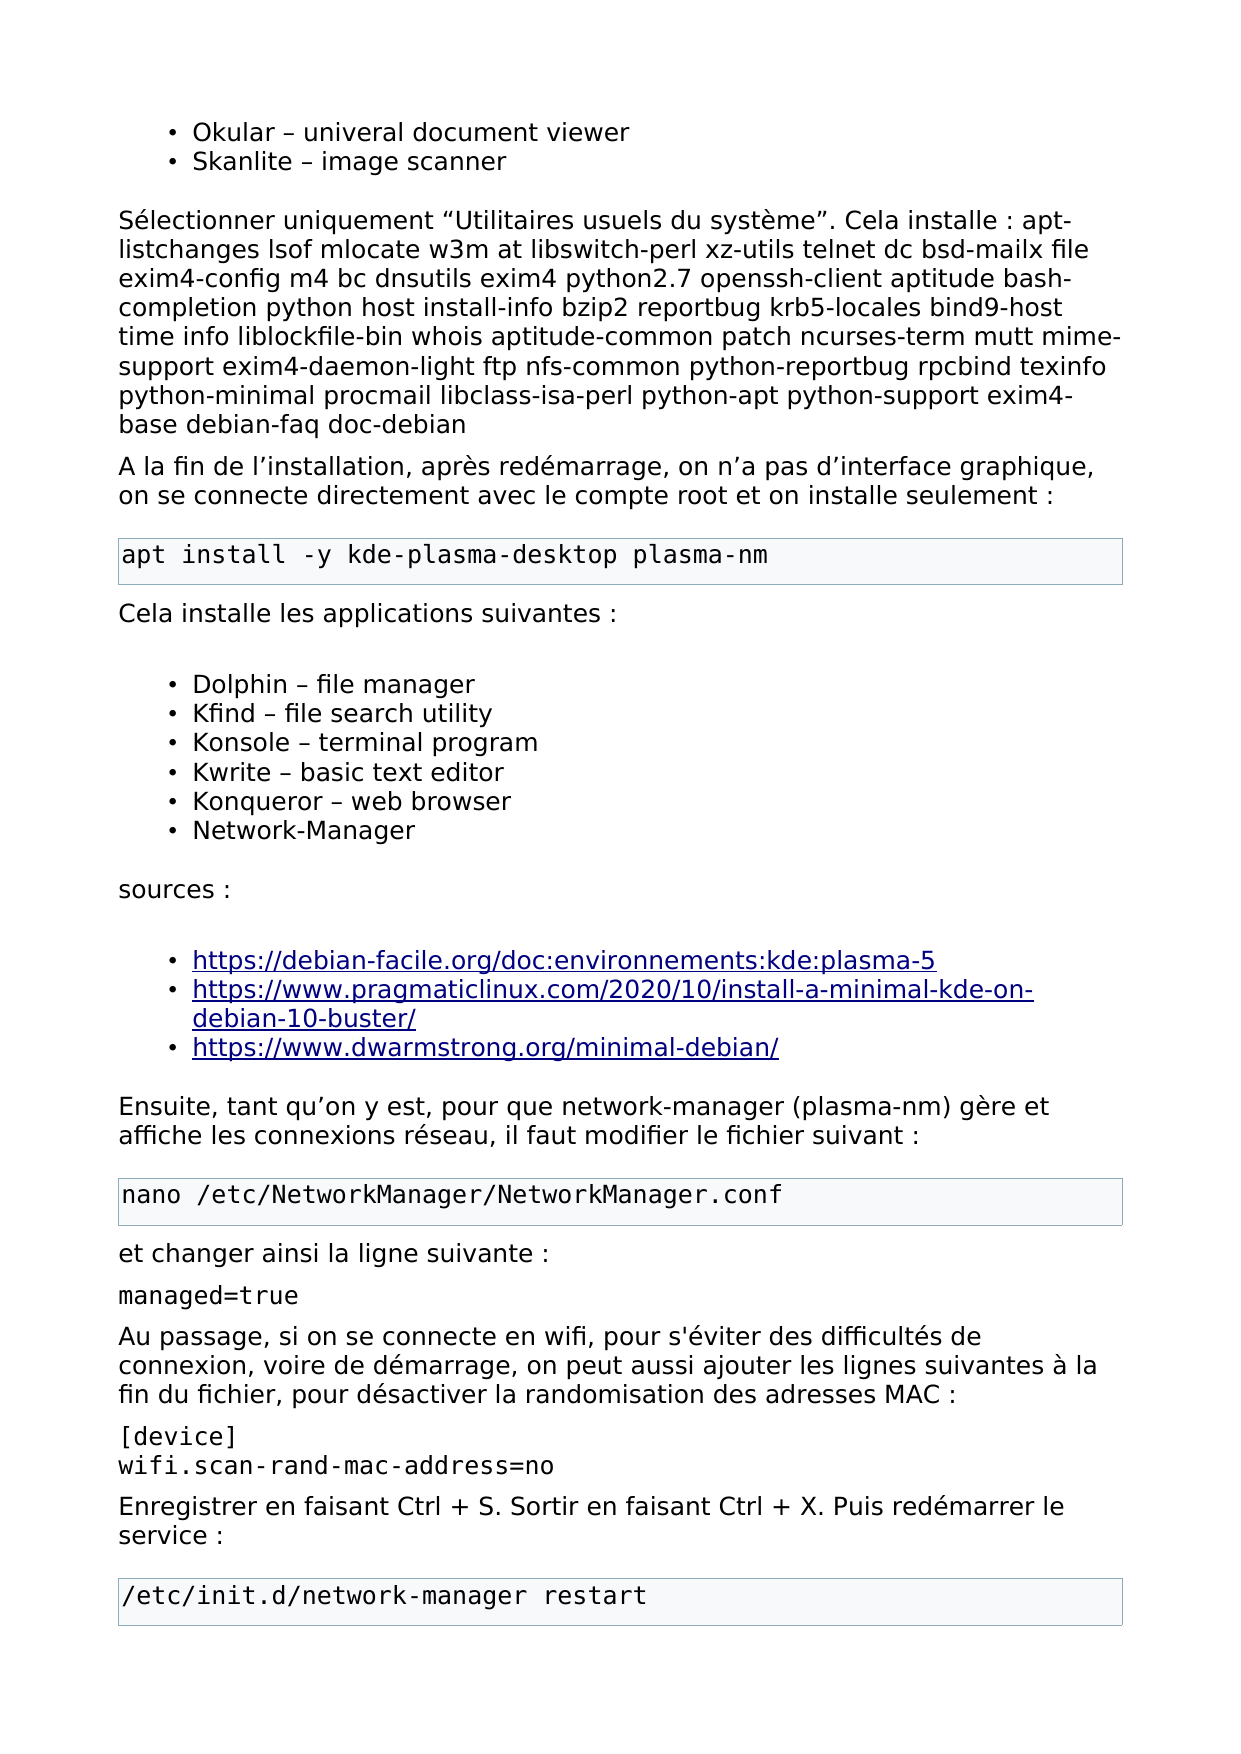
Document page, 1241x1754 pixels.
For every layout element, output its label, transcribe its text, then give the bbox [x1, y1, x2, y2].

text et changer ainsi la ligne suivante : [118, 1239, 1122, 1269]
list Skanlite – image scanner [177, 147, 1122, 176]
list https://www.pragmaticlinux.com/2020/10/install-a-minimal-kde-on-debian-10-buster/ [177, 975, 1122, 1033]
text A la fin de l’installation, après redémarrage, on n’a pas d’interface graphique, on se connecte directement avec le compte root et on installe seulement : [118, 452, 1122, 510]
text Au passage, si on se connecte en wifi, pour s'éviter des difficultés de connexion, voire de démarrage, on peut aussi ajouter les lignes suivantes à la fin du fichier, pour désactiver la randomisation des adresses MAC : [118, 1322, 1122, 1409]
text Enregistrer en faisant Ctrl + S. Sortir en faisant Ctrl + X. Puis redémarrer le service : [118, 1492, 1122, 1551]
text Ensuite, tant qu’on y est, pour que network-manager (plasma-nm) gère et affiche les connexions réseau, il faut modifier le fichier suivant : [118, 1092, 1122, 1150]
list Network-Manager [177, 816, 1122, 845]
list Okular – univeral document viewer [177, 118, 1122, 147]
list Kfind – file search utility [177, 699, 1122, 729]
text sources : [118, 875, 1122, 904]
table_header /etc/init.d/network-manager restart [119, 1579, 1122, 1625]
text Sélectionner uniquement “Utilitaires usuels du système”. Cela installe : apt-listchanges lsof mlocate w3m at libswitch-perl xz-utils telnet dc bsd-mailx file exim4-config m4 bc dnsutils exim4 python2.7 openssh-client aptitude bash-completion python host install-info bzip2 reportbug krb5-locales bind9-host time info liblockfile-bin whois aptitude-common patch ncurses-term mutt mime-support exim4-daemon-light ftp nfs-common python-reportbug rpcbind texinfo python-minimal procmail libclass-isa-perl python-apt python-support exim4-base debian-faq doc-debian [118, 206, 1122, 439]
list Konqueror – web browser [177, 787, 1122, 816]
list Kwrite – basic text editor [177, 758, 1122, 787]
table_header nano /etc/NetworkManager/NetworkManager.conf [119, 1179, 1122, 1224]
list Konsole – terminal program [177, 729, 1122, 758]
list Dolphin – file manager [177, 670, 1122, 699]
list https://debian-facile.org/doc:environnements:kde:plasma-5 [177, 946, 1122, 975]
table_header apt install -y kde-plasma-desktop plasma-nm [119, 539, 1122, 584]
text managed=true [118, 1281, 1122, 1310]
text Cela installe les applications suivantes : [118, 599, 1122, 628]
text [device] wifi.scan-rand-mac-address=no [118, 1422, 1122, 1480]
list https://www.dwarmstrong.org/minimal-debian/ [177, 1033, 1122, 1063]
